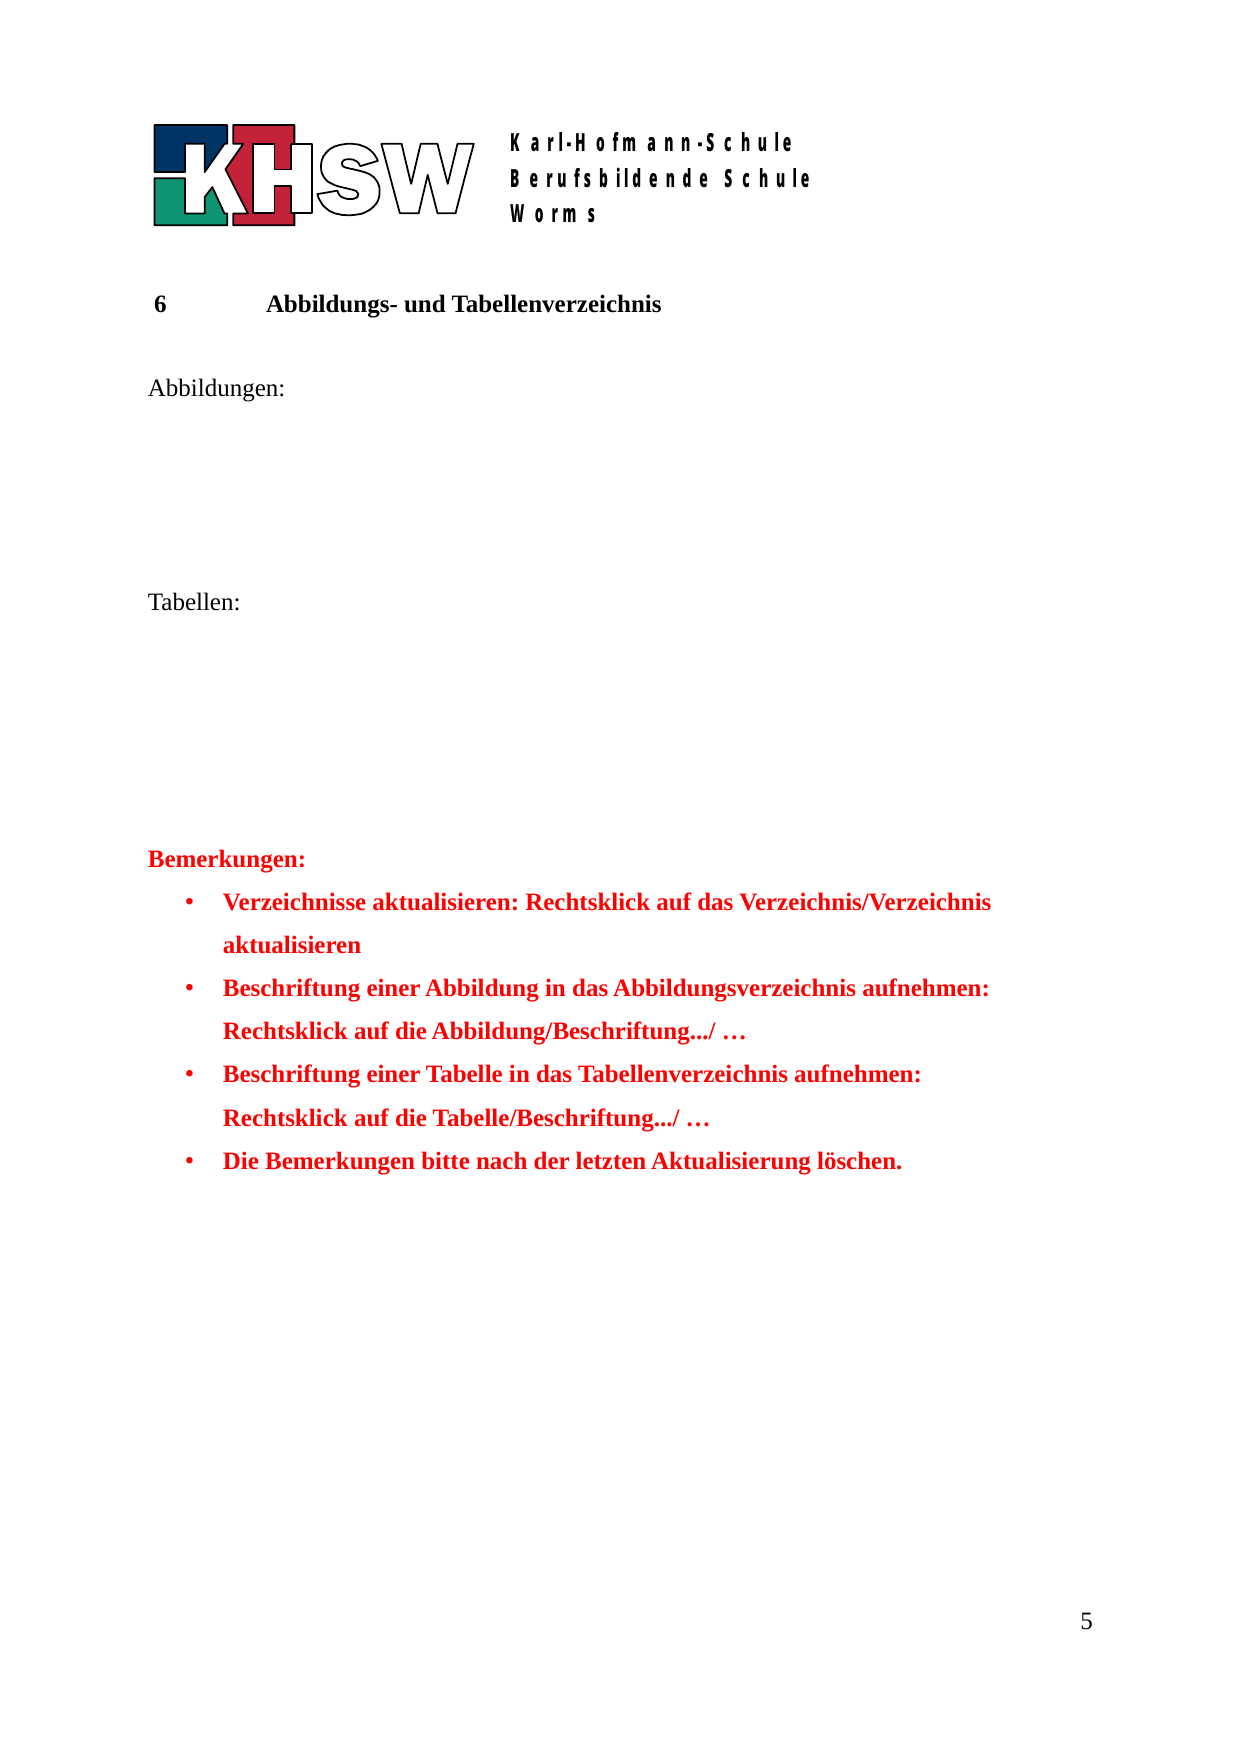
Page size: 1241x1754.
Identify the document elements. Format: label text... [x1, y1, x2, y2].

list Beschriftung einer Tabelle in das Tabellenverzeichnis aufnehmen: Rechtsklick auf die Tabelle/Beschriftung.../ … [185, 1059, 1093, 1131]
list Verzeichnisse aktualisieren: Rechtsklick auf das Verzeichnis/Verzeichnis aktualisieren [185, 887, 1093, 959]
list Die Bemerkungen bitte nach der letzten Aktualisierung löschen. [185, 1146, 1093, 1174]
list Beschriftung einer Abbildung in das Abbildungsverzeichnis aufnehmen: Rechtsklick auf die Abbildung/Beschriftung.../ … [185, 973, 1093, 1045]
text Abbildungen: [148, 373, 1093, 402]
text Tabellen: [148, 587, 1093, 616]
text Bemerkungen: [148, 844, 1093, 873]
subtitle Abbildungs- und Tabellenverzeichnis [148, 289, 1093, 318]
